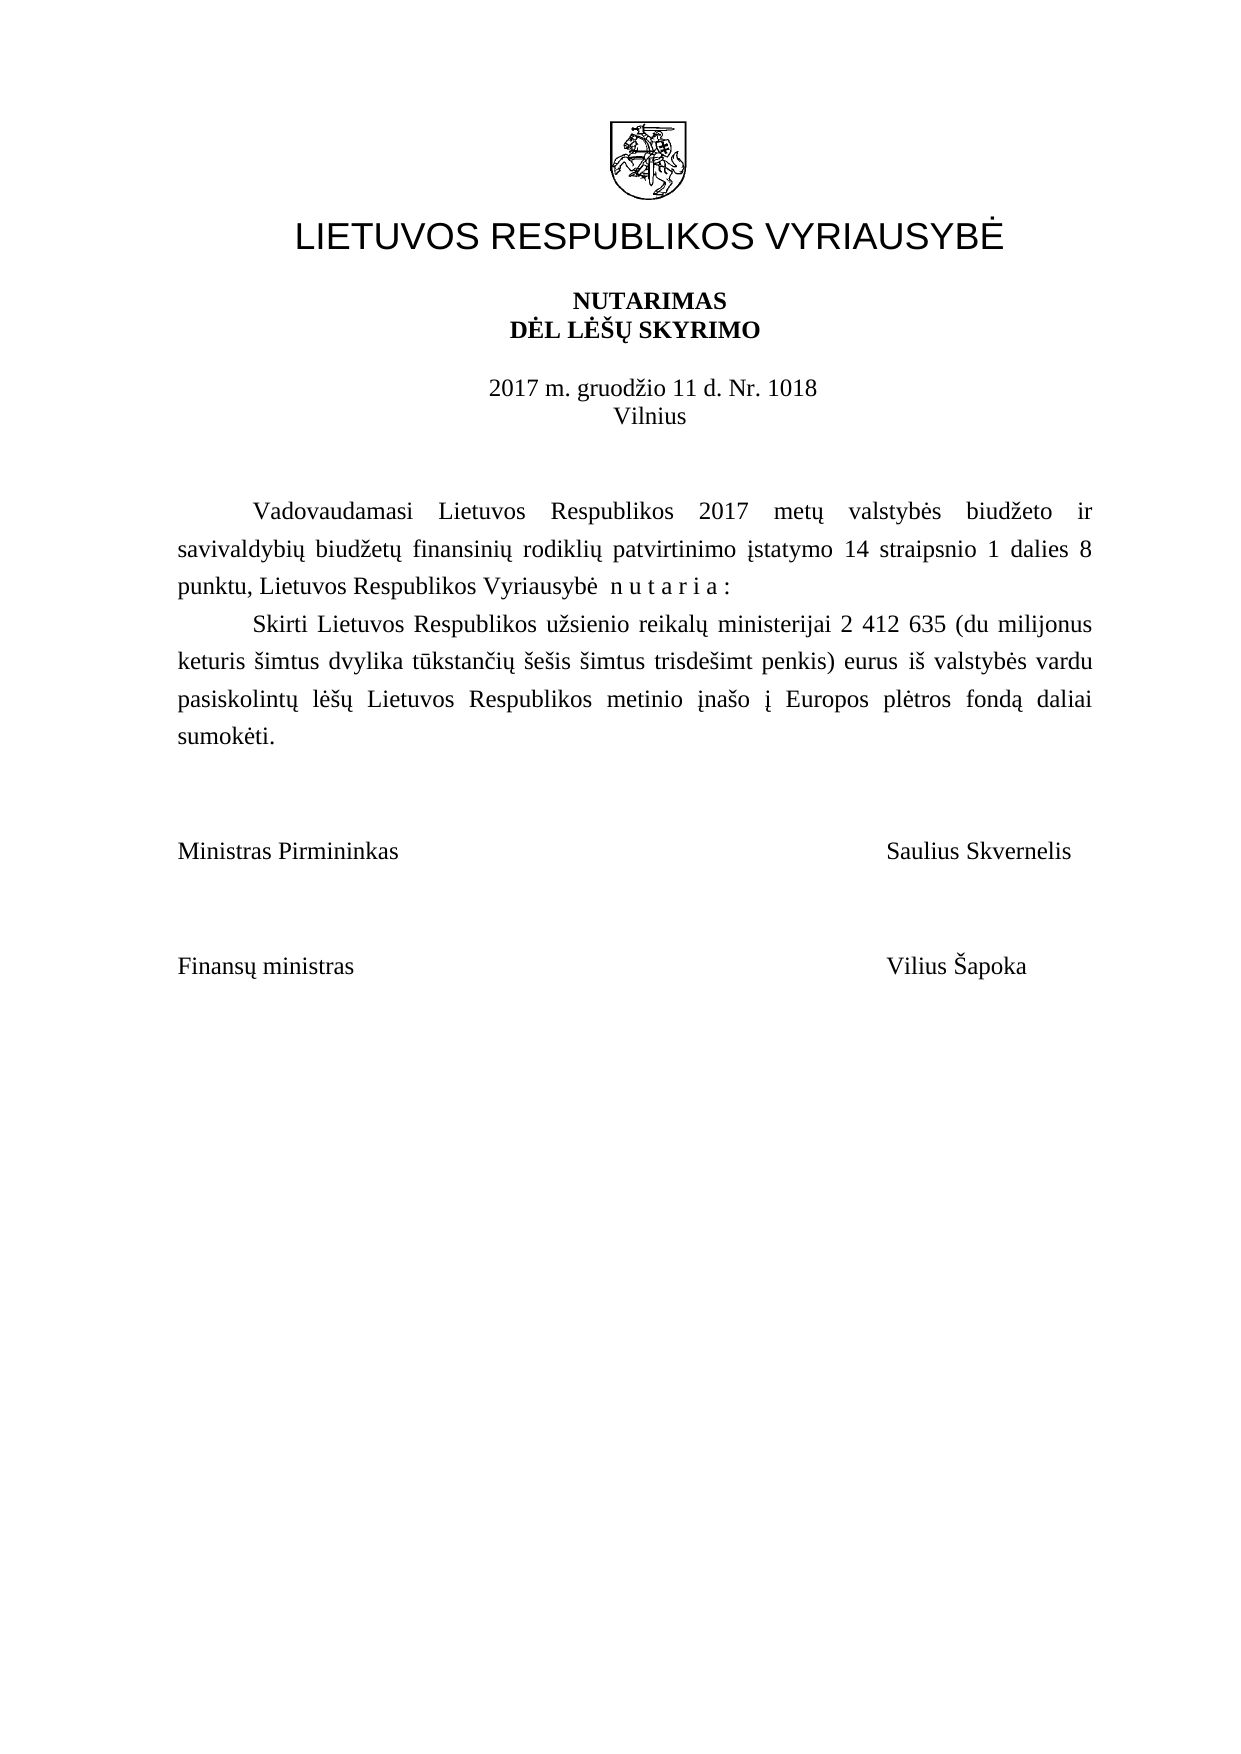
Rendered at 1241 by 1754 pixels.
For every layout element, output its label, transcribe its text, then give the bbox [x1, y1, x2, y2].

text Lietuvos Respublikos Vyriausybė [177, 214, 1122, 258]
text DĖL LĖŠŲ SKYRIMO [177, 315, 1093, 344]
text Ministras Pirmininkas Saulius Skvernelis [177, 836, 1122, 865]
text nutarimas [177, 286, 1122, 315]
text Finansų ministras Vilius Šapoka [177, 951, 1122, 980]
text Vilnius [177, 401, 1122, 430]
text 2017 m. gruodžio 11 d. Nr. 1018 [177, 373, 1122, 401]
text Skirti Lietuvos Respublikos užsienio reikalų ministerijai 2 412 635 (du milijonus keturis šimtus dvylika tūkstančių šešis šimtus trisdešimt penkis) eurus iš valstybės vardu pasiskolintų lėšų Lietuvos Respublikos metinio įnašo į Europos plėtros fondą daliai sumokėti. [177, 600, 1093, 750]
text Vadovaudamasi Lietuvos Respublikos 2017 metų valstybės biudžeto ir savivaldybių biudžetų finansinių rodiklių patvirtinimo įstatymo 14 straipsnio 1 dalies 8 punktu, Lietuvos Respublikos Vyriausybė n u t a r i a : [177, 488, 1093, 600]
